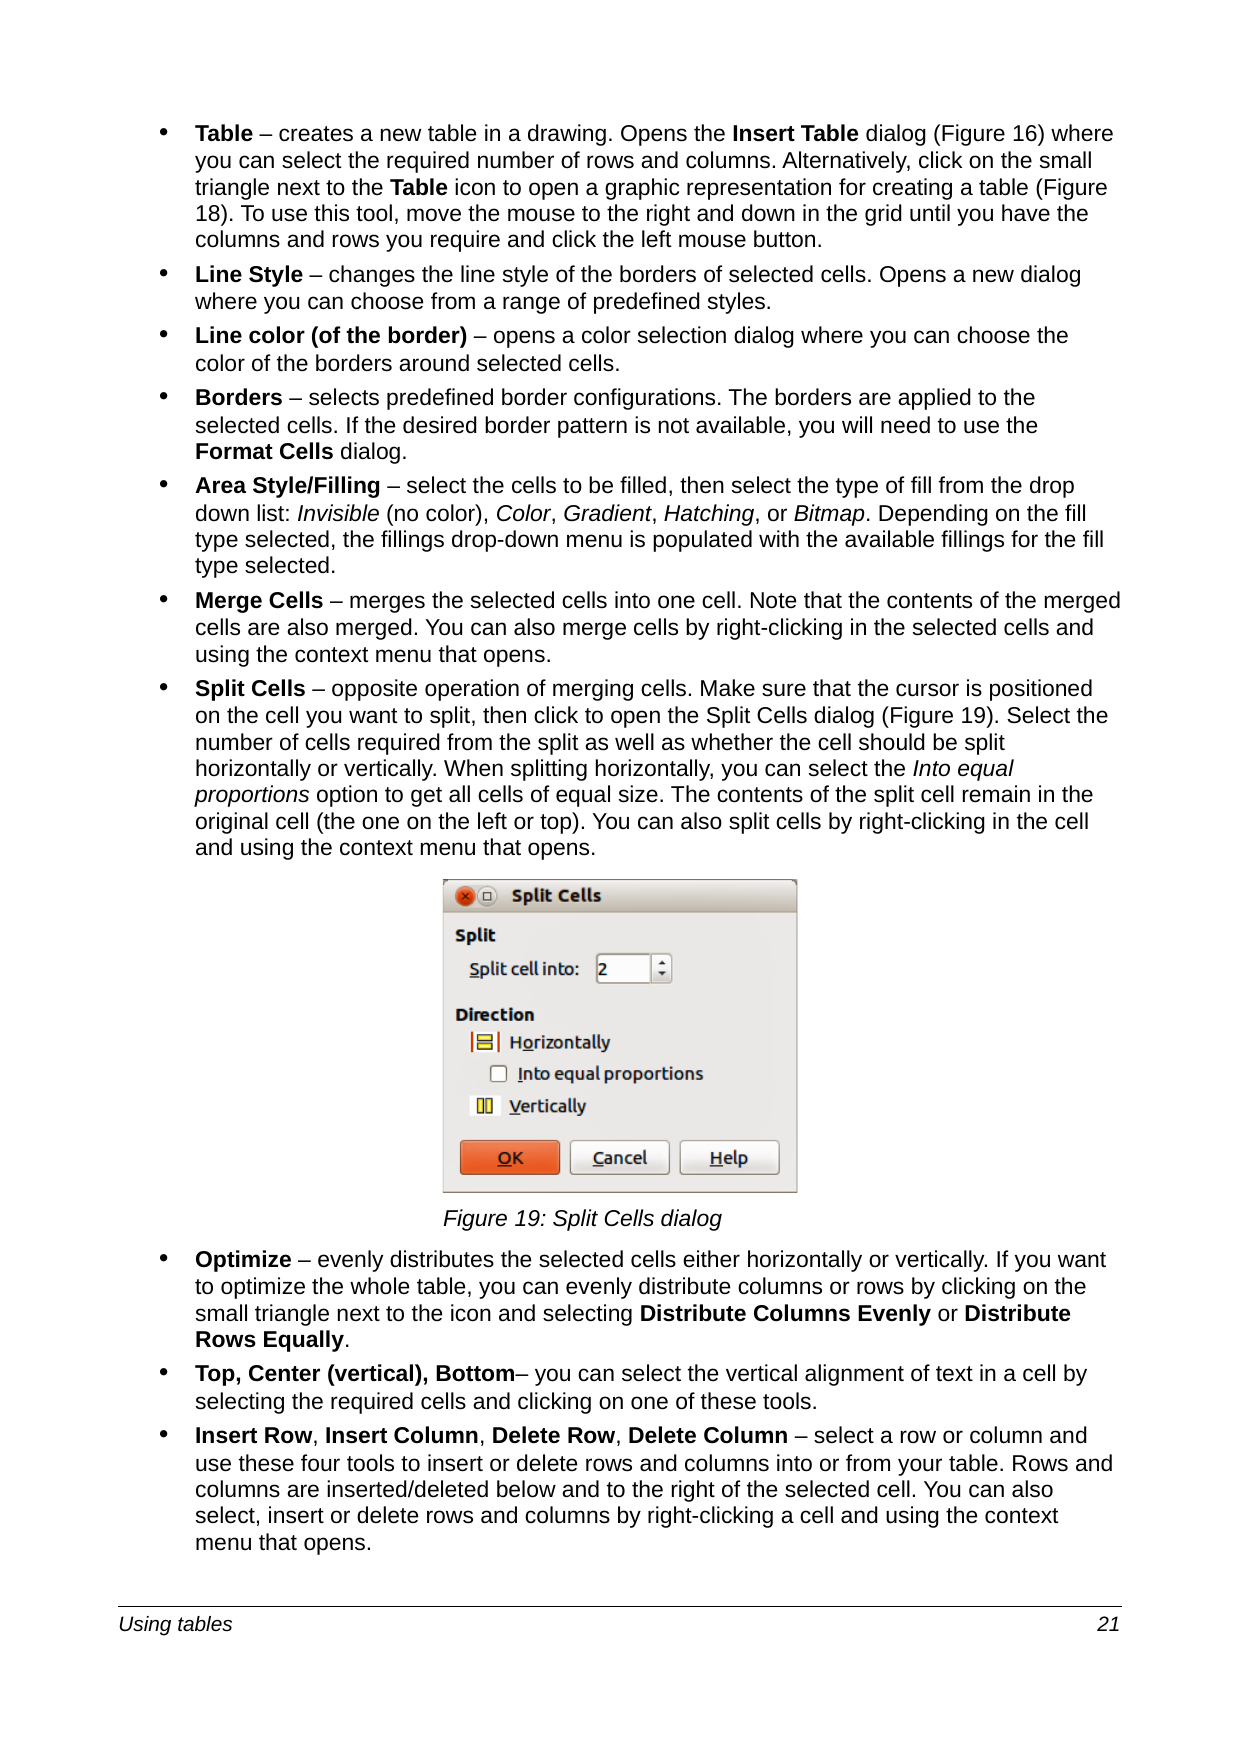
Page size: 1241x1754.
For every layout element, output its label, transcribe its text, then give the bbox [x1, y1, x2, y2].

list Top, Center (vertical), Bottom– you can select the vertical alignment of text in a cell by selecting the required cells and clicking on one of these tools. [156, 1358, 1122, 1414]
list Split Cells – opposite operation of merging cells. Make sure that the cursor is positioned on the cell you want to split, then click to open the Split Cells dialog (Figure 19). Select the number of cells required from the split as well as whether the cell should be split horizontally or vertically. When splitting horizontally, you can select the Into equal proportions option to get all cells of equal size. The contents of the split cell remain in the original cell (the one on the left or top). You can also split cells by right-clicking in the cell and using the context menu that opens. [156, 673, 1122, 861]
list Optimize – evenly distributes the selected cells either horizontally or vertically. If you want to optimize the whole table, you can evenly distribute columns or rows by clicking on the small triangle next to the icon and selecting Distribute Columns Evenly or Distribute Rows Equally. [156, 1244, 1122, 1352]
list Line Style – changes the line style of the borders of selected cells. Opens a new dialog where you can choose from a range of predefined styles. [156, 259, 1122, 314]
list Area Style/Filling – select the cells to be filled, then select the type of fill from the drop down list: Invisible (no color), Color, Gradient, Hatching, or Bitmap. Depending on the fill type selected, the fillings drop-down menu is populated with the available fillings for the fill type selected. [156, 471, 1122, 579]
picture [442, 879, 798, 1193]
list Table – creates a new table in a drawing. Opens the Insert Table dialog (Figure 16) where you can select the required number of rows and columns. Alternatively, click on the small triangle next to the Table icon to open a graphic representation for creating a table (Figure 18). To use this tool, move the mouse to the right and down in the grid until you have the columns and rows you require and click the left mouse button. [156, 118, 1122, 253]
list Insert Row, Insert Column, Delete Row, Delete Column – select a row or column and use these four tools to insert or delete rows and columns into or from your table. Rows and columns are inserted/deleted below and to the right of the selected cell. You can also select, insert or delete rows and columns by right-clicking a cell and using the context menu that opens. [156, 1420, 1122, 1555]
list Borders – selects predefined border configurations. The borders are applied to the selected cells. If the desired border pattern is not available, you will need to use the Format Cells dialog. [156, 382, 1122, 464]
list Merge Cells – merges the selected cells into one cell. Note that the contents of the merged cells are also merged. You can also merge cells by right-clicking in the selected cells and using the context menu that opens. [156, 585, 1122, 667]
text Figure 19: Split Cells dialog [443, 1205, 797, 1232]
list Line color (of the border) – opens a color selection dialog where you can choose the color of the borders around selected cells. [156, 321, 1122, 376]
